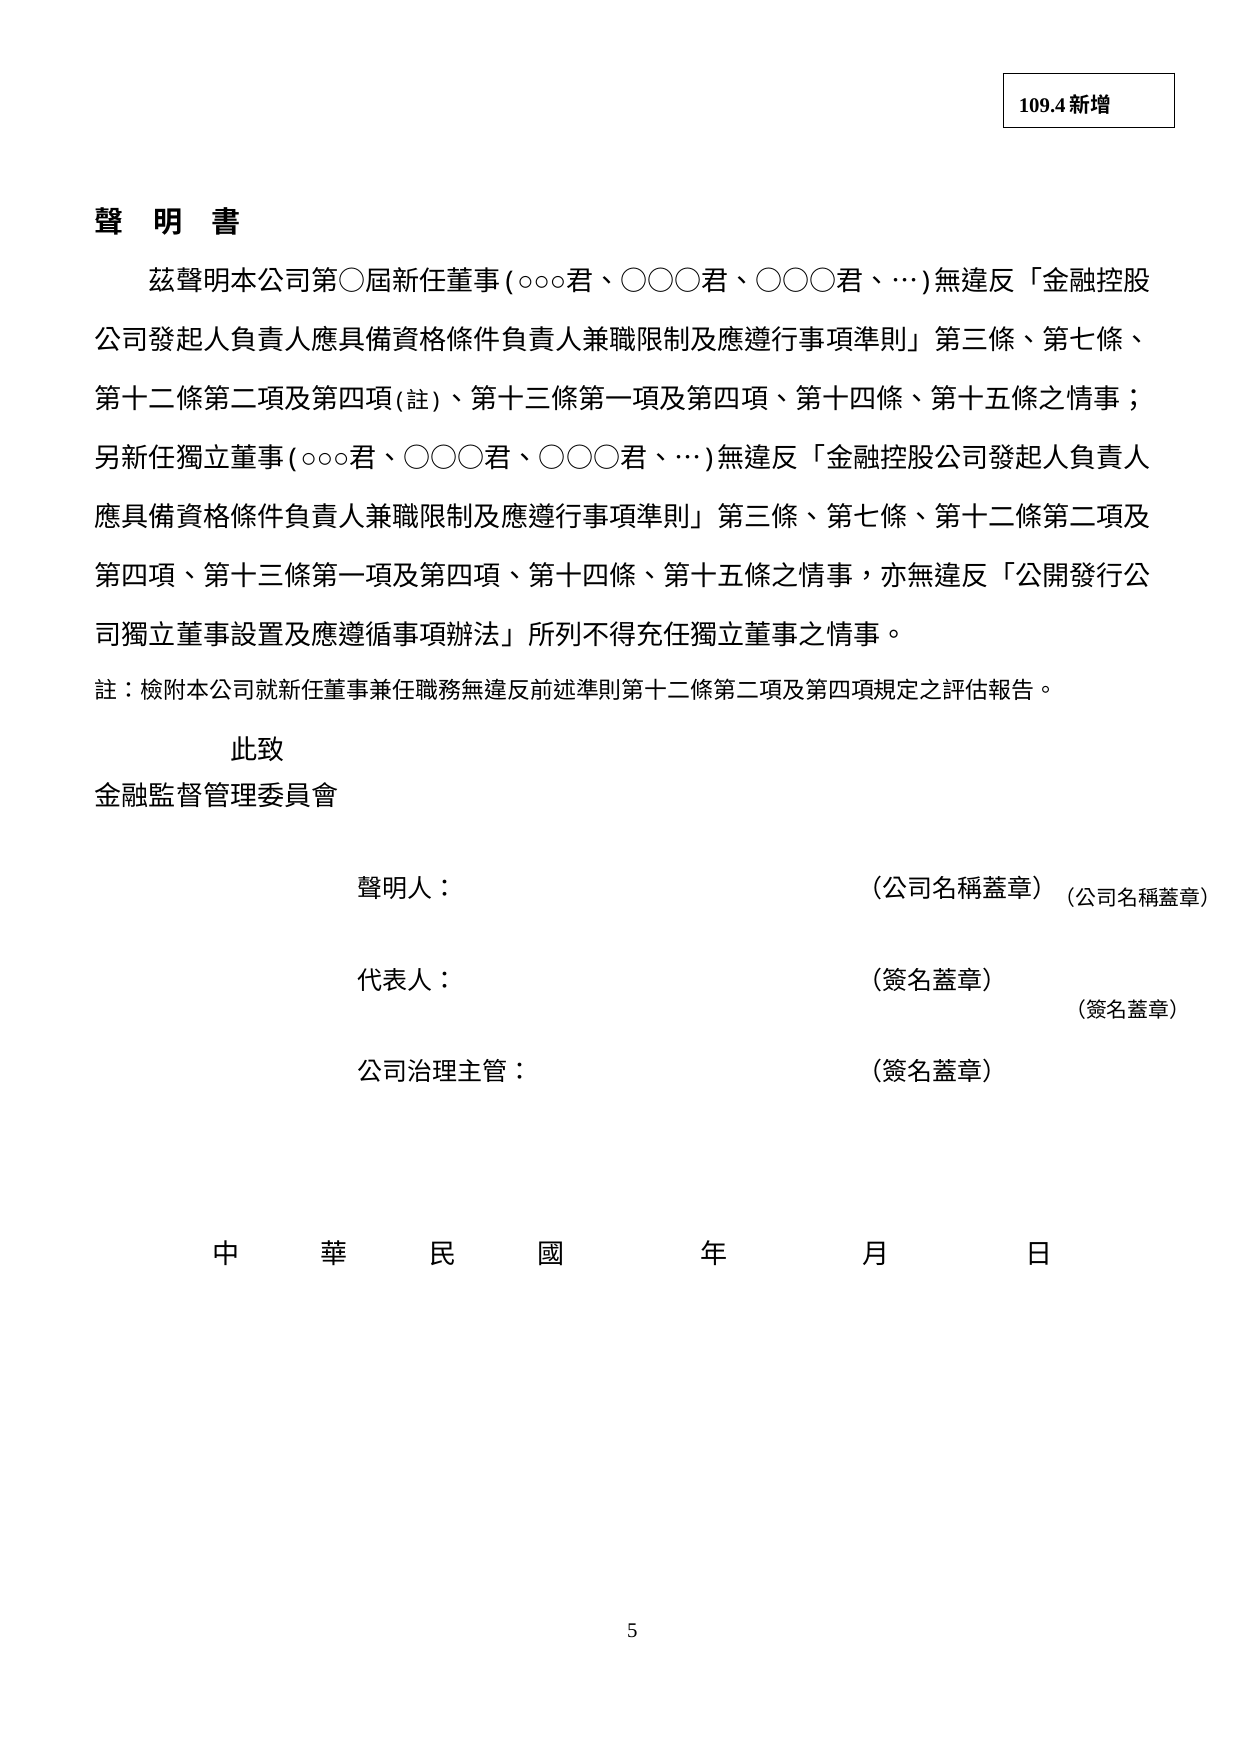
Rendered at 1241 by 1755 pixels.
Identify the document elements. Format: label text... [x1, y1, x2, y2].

text 公司治理主管： （簽名蓋章） [94, 1042, 1169, 1088]
subtitle 聲 明 書 [94, 166, 1169, 241]
text 此致 [94, 721, 1169, 767]
text 代表人： （簽名蓋章） [94, 951, 1169, 996]
text 聲明人： （公司名稱蓋章） [94, 859, 1169, 905]
text 中 華 民 國 年 月 日 [94, 1226, 1169, 1271]
text 金融監督管理委員會 [94, 767, 1169, 813]
text 109.4新增 [1018, 81, 1159, 118]
text 註：檢附本公司就新任董事兼任職務無違反前述準則第十二條第二項及第四項規定之評估報告。 [94, 672, 1169, 705]
text 茲聲明本公司第○屆新任董事(○○○君、○○○君、○○○君、…)無違反「金融控股公司發起人負責人應具備資格條件負責人兼職限制及應遵行事項準則」第三條、第七條、第十二條第二項及第四項(註)、第十三條第一項及第四項、第十四條、第十五條之情事；另新任獨立董事(○○○君、○○○君、○○○君、…)無違反「金融控股公司發起人負責人應具備資格條件負責人兼職限制及應遵行事項準則」第三條、第七條、第十二條第二項及第四項、第十三條第一項及第四項、第十四條、第十五條之情事，亦無違反「公開發行公司獨立董事設置及應遵循事項辦法」所列不得充任獨立董事之情事。 [94, 259, 1169, 652]
